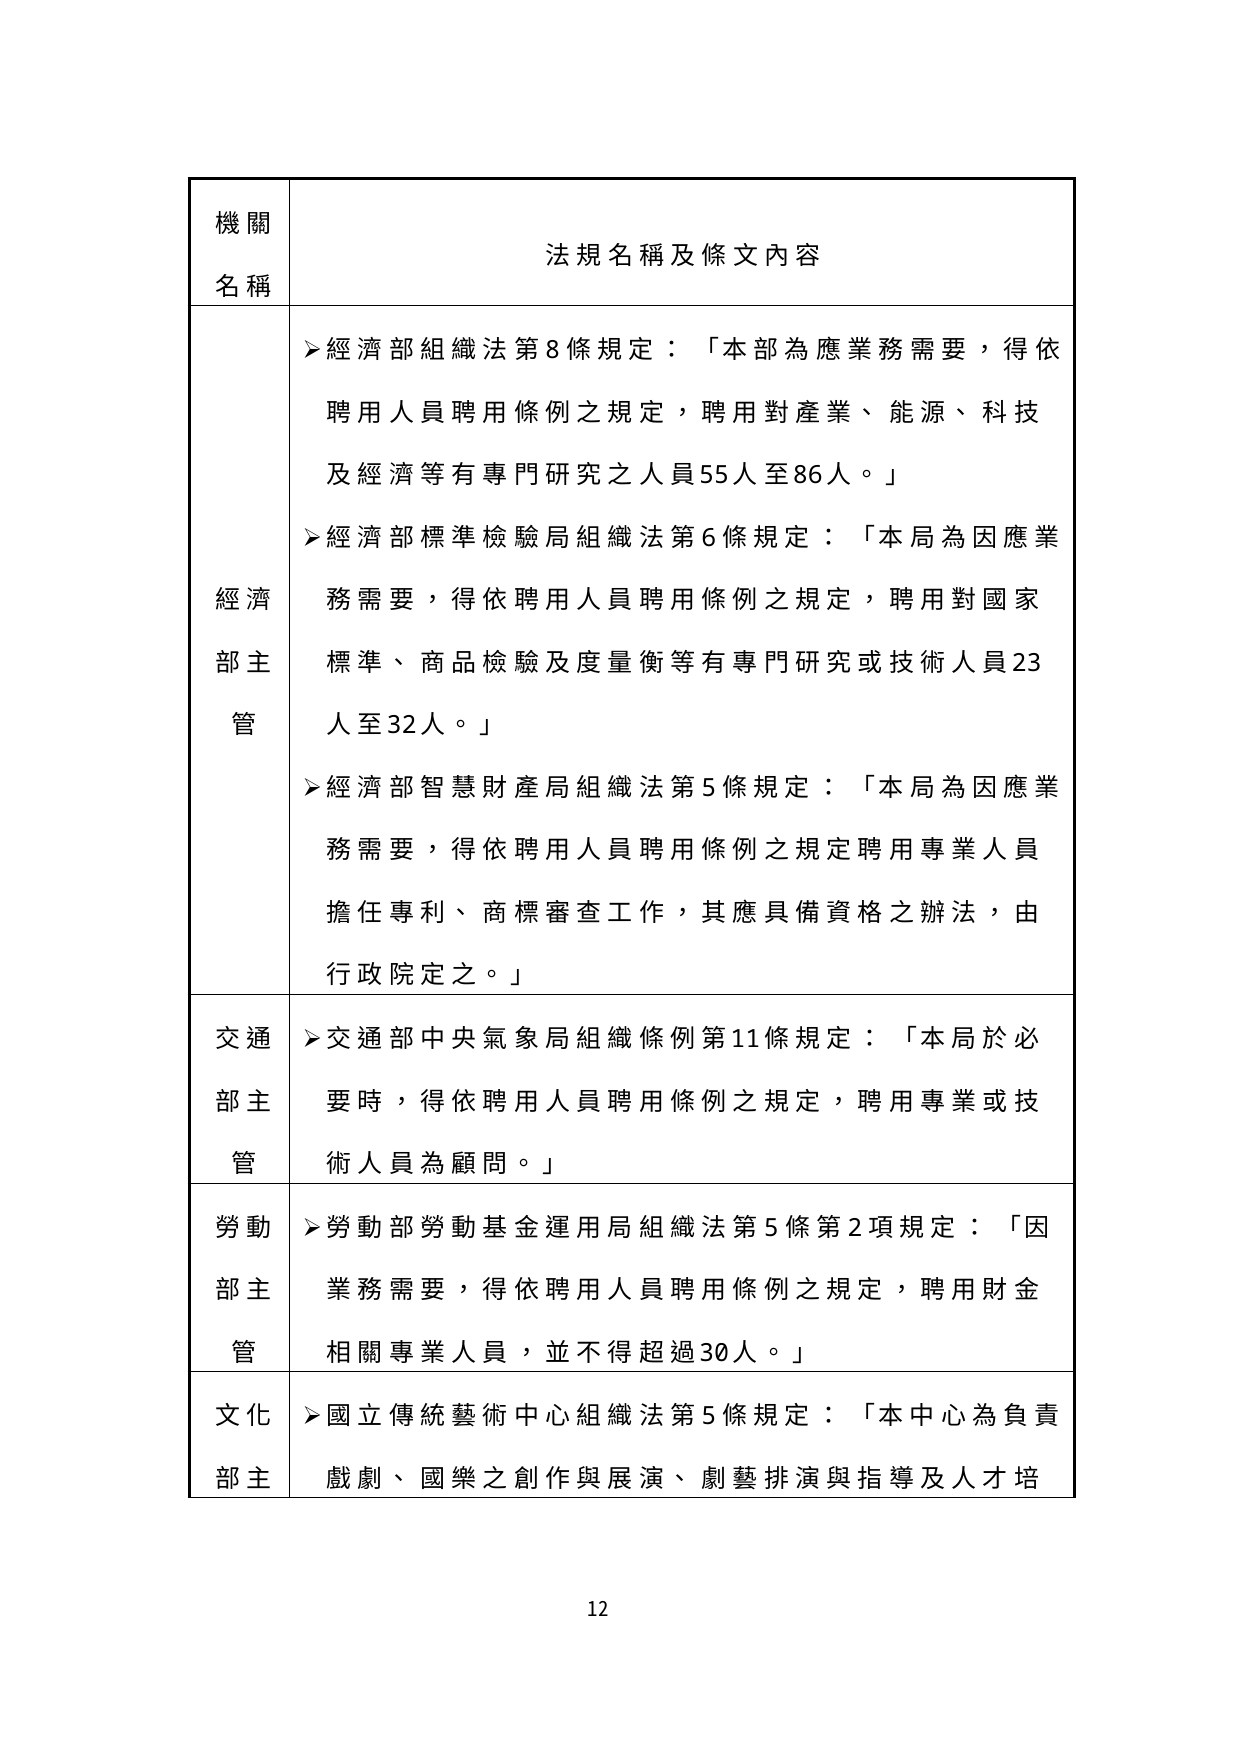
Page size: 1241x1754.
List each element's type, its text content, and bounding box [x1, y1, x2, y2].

table_cell 文化部主 [191, 1372, 289, 1497]
table_cell 經濟部組織法第8條規定：「本部為應業務需要，得依聘用人員聘用條例之規定，聘用對產業、能源、科技及經濟等有專門研究之人員55人至86人。」 經濟部標準檢驗局組織法第6條規定：「本局為因應業務需要，得依聘用人員聘用條例之規定，聘用對國家標準、商品檢驗及度量衡等有專門研究或技術人員23人至32人。」 經濟部智慧財產局組織法第5條規定：「本局為因應業務需要，得依聘用人員聘用條例之規定聘用專業人員擔任專利、商標審查工作，其應具備資格之辦法，由行政院定之。」 [290, 306, 1073, 994]
table_header 法規名稱及條文內容 [290, 180, 1073, 305]
table_header 機關 名稱 [191, 180, 289, 305]
table_cell 交通部中央氣象局組織條例第11條規定：「本局於必要時，得依聘用人員聘用條例之規定，聘用專業或技術人員為顧問。」 [290, 995, 1073, 1182]
table_cell 勞動部主管 [191, 1184, 289, 1371]
table_cell 勞動部勞動基金運用局組織法第5條第2項規定：「因業務需要，得依聘用人員聘用條例之規定，聘用財金相關專業人員，並不得超過30人。」 [290, 1184, 1073, 1371]
table_cell 國立傳統藝術中心組織法第5條規定：「本中心為負責戲劇、國樂之創作與展演、劇藝排演與指導及人才培 [290, 1372, 1073, 1497]
table_cell 交通部主管 [191, 995, 289, 1182]
table_cell 經濟部主管 [191, 306, 289, 994]
